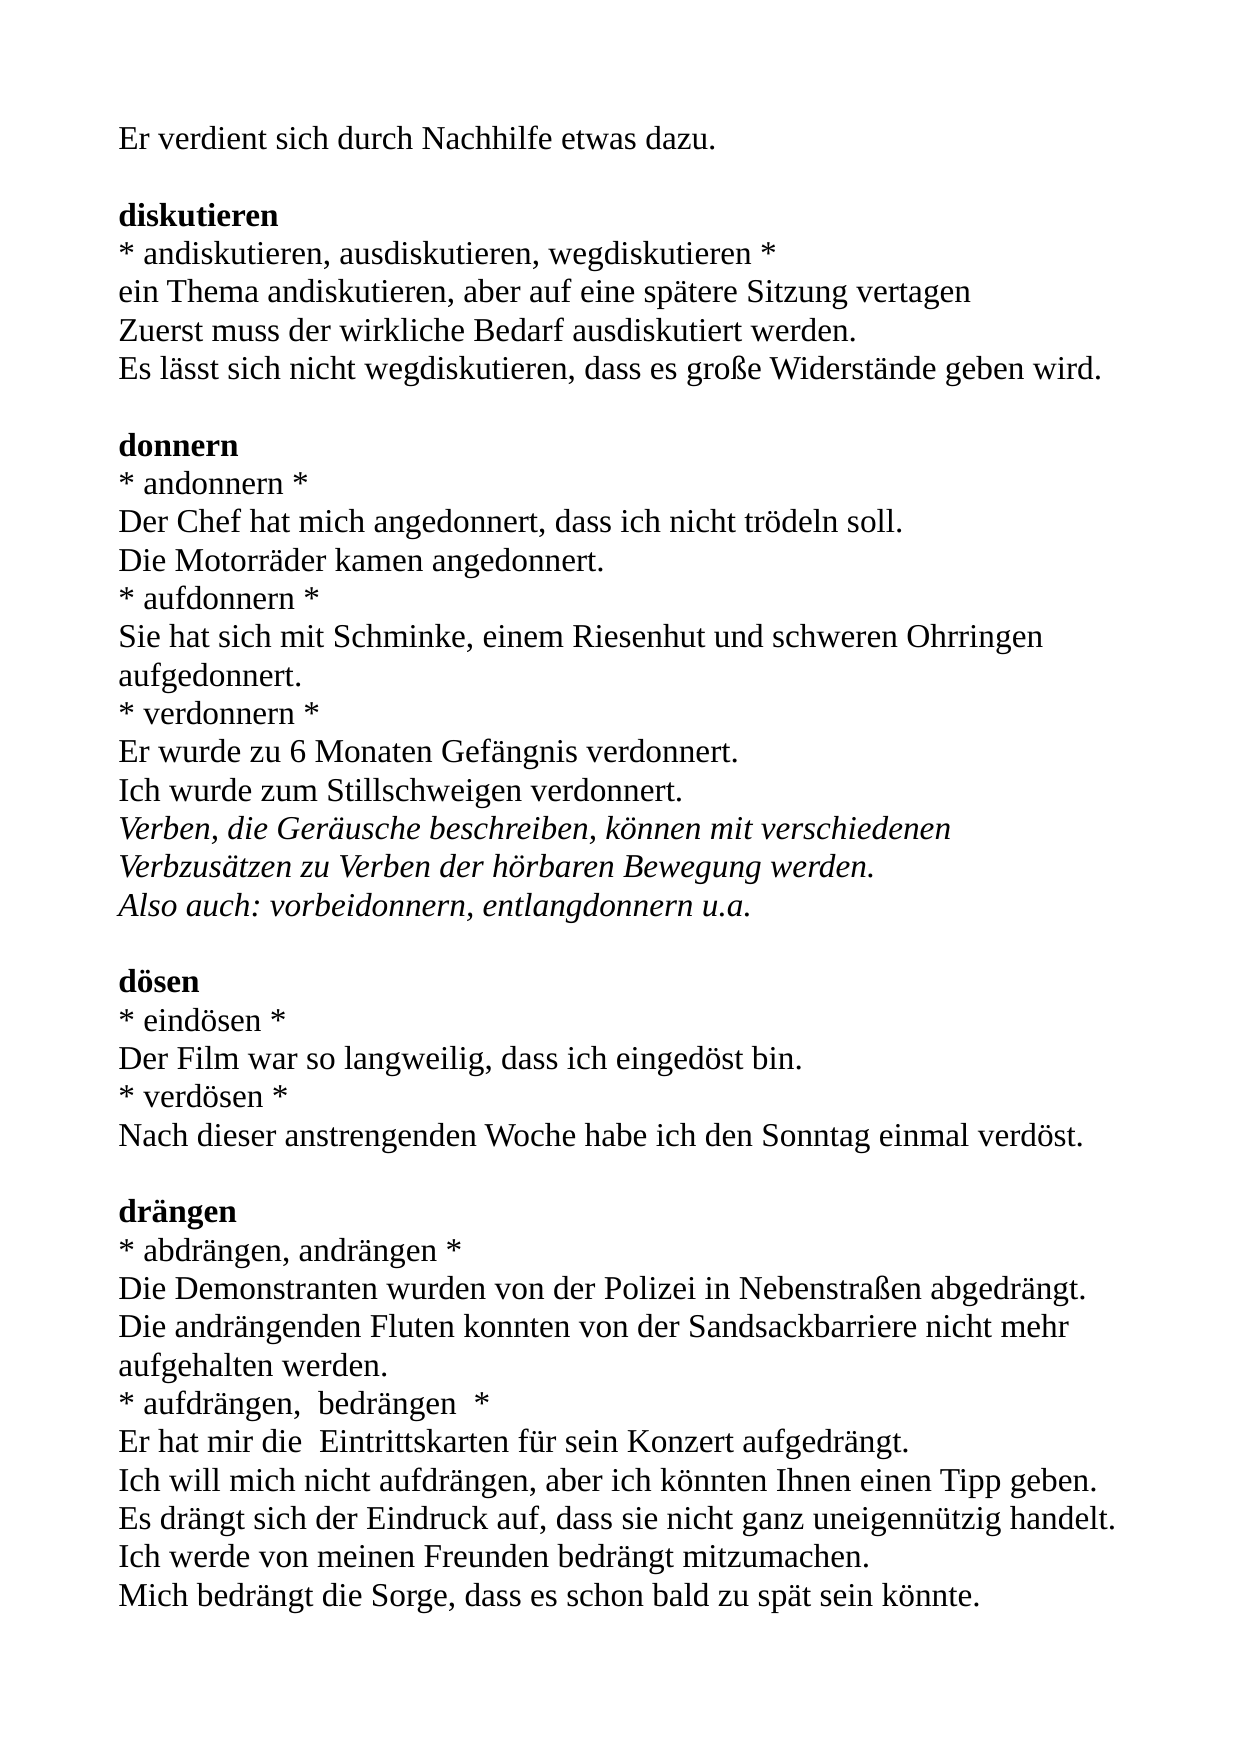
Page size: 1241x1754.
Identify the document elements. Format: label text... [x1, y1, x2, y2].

text Nach dieser anstrengenden Woche habe ich den Sonntag einmal verdöst. [118, 1115, 1122, 1153]
text * andonnern * [118, 463, 1122, 501]
text Ich wurde zum Stillschweigen verdonnert. [118, 770, 1122, 808]
text Die Demonstranten wurden von der Polizei in Nebenstraßen abgedrängt. [118, 1268, 1122, 1306]
text Zuerst muss der wirkliche Bedarf ausdiskutiert werden. [118, 310, 1122, 348]
text * abdrängen, andrängen * [118, 1230, 1122, 1268]
text drängen [118, 1191, 1122, 1230]
text Er verdient sich durch Nachhilfe etwas dazu. [118, 118, 1122, 156]
text Der Chef hat mich angedonnert, dass ich nicht trödeln soll. [118, 501, 1122, 540]
text diskutieren [118, 195, 1122, 233]
text Also auch: vorbeidonnern, entlangdonnern u.a. [118, 885, 1122, 923]
text Sie hat sich mit Schminke, einem Riesenhut und schweren Ohrringen aufgedonnert. [118, 616, 1122, 693]
text Die andrängenden Fluten konnten von der Sandsackbarriere nicht mehr aufgehalten werden. [118, 1306, 1122, 1383]
text Ich will mich nicht aufdrängen, aber ich könnten Ihnen einen Tipp geben. [118, 1460, 1122, 1498]
text Der Film war so langweilig, dass ich eingedöst bin. [118, 1038, 1122, 1076]
text Die Motorräder kamen angedonnert. [118, 540, 1122, 578]
text Er wurde zu 6 Monaten Gefängnis verdonnert. [118, 731, 1122, 770]
text Es lässt sich nicht wegdiskutieren, dass es große Widerstände geben wird. [118, 348, 1122, 386]
text dösen [118, 961, 1122, 1000]
text * aufdrängen, bedrängen * [118, 1383, 1122, 1421]
text * aufdonnern * [118, 578, 1122, 616]
text Ich werde von meinen Freunden bedrängt mitzumachen. [118, 1536, 1122, 1575]
text Es drängt sich der Eindruck auf, dass sie nicht ganz uneigennützig handelt. [118, 1498, 1122, 1536]
text ein Thema andiskutieren, aber auf eine spätere Sitzung vertagen [118, 271, 1122, 310]
text Verben, die Geräusche beschreiben, können mit verschiedenen Verbzusätzen zu Verben der hörbaren Bewegung werden. [118, 808, 1122, 885]
text * verdösen * [118, 1076, 1122, 1115]
text Er hat mir die Eintrittskarten für sein Konzert aufgedrängt. [118, 1421, 1122, 1460]
text * verdonnern * [118, 693, 1122, 731]
text * andiskutieren, ausdiskutieren, wegdiskutieren * [118, 233, 1122, 271]
text donnern [118, 425, 1122, 463]
text Mich bedrängt die Sorge, dass es schon bald zu spät sein könnte. [118, 1575, 1122, 1613]
text * eindösen * [118, 1000, 1122, 1038]
